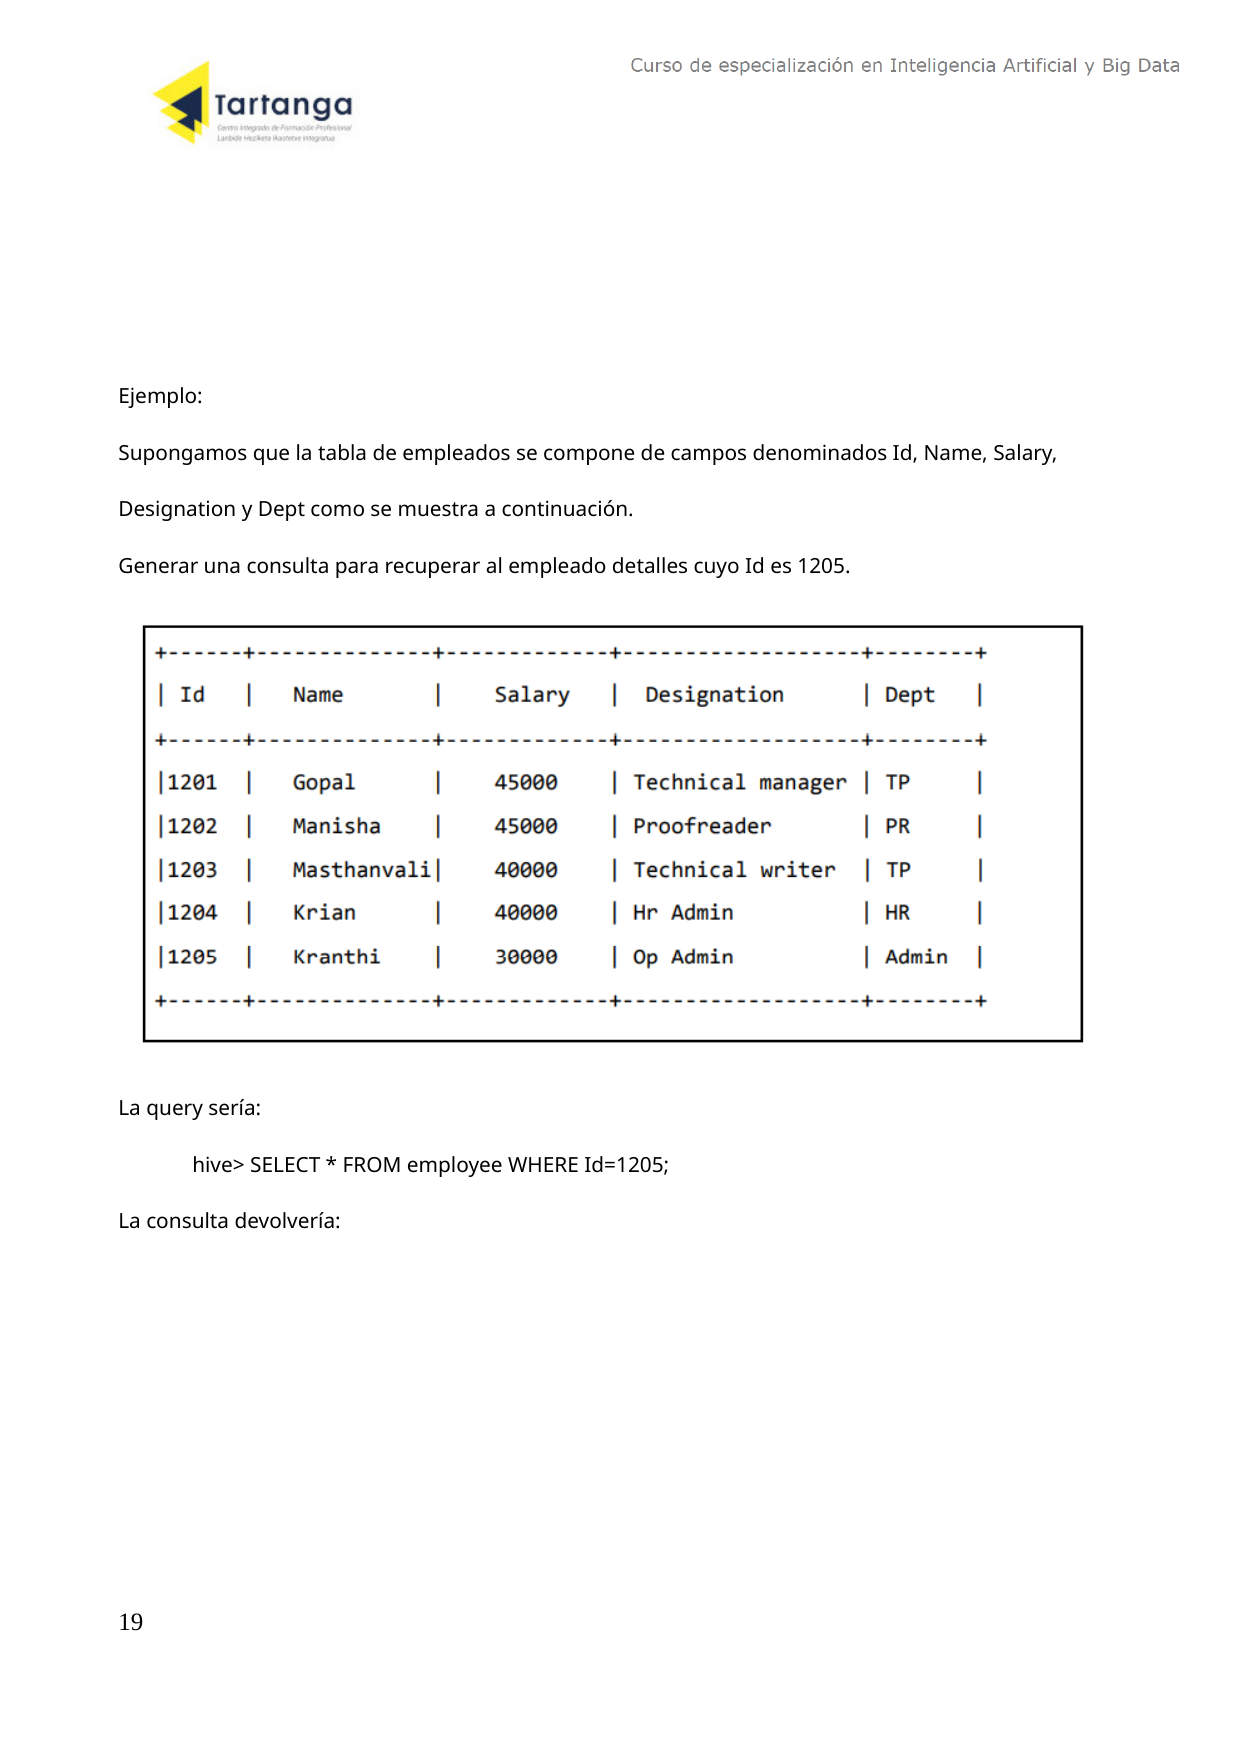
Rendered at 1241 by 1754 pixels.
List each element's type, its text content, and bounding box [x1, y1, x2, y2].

picture [139, 55, 366, 154]
picture [133, 608, 1107, 1065]
text Supongamos que la tabla de empleados se compone de campos denominados Id, Name, Salary, Designation y Dept como se muestra a continuación. [118, 438, 1122, 523]
text Generar una consulta para recuperar al empleado detalles cuyo Id es 1205. [118, 551, 1122, 580]
text Ejemplo: [118, 381, 1122, 409]
picture [625, 52, 1182, 81]
text La query sería: [118, 608, 1122, 1121]
text hive> SELECT * FROM employee WHERE Id=1205; [192, 1150, 1122, 1178]
text La consulta devolvería: [118, 1207, 1122, 1235]
